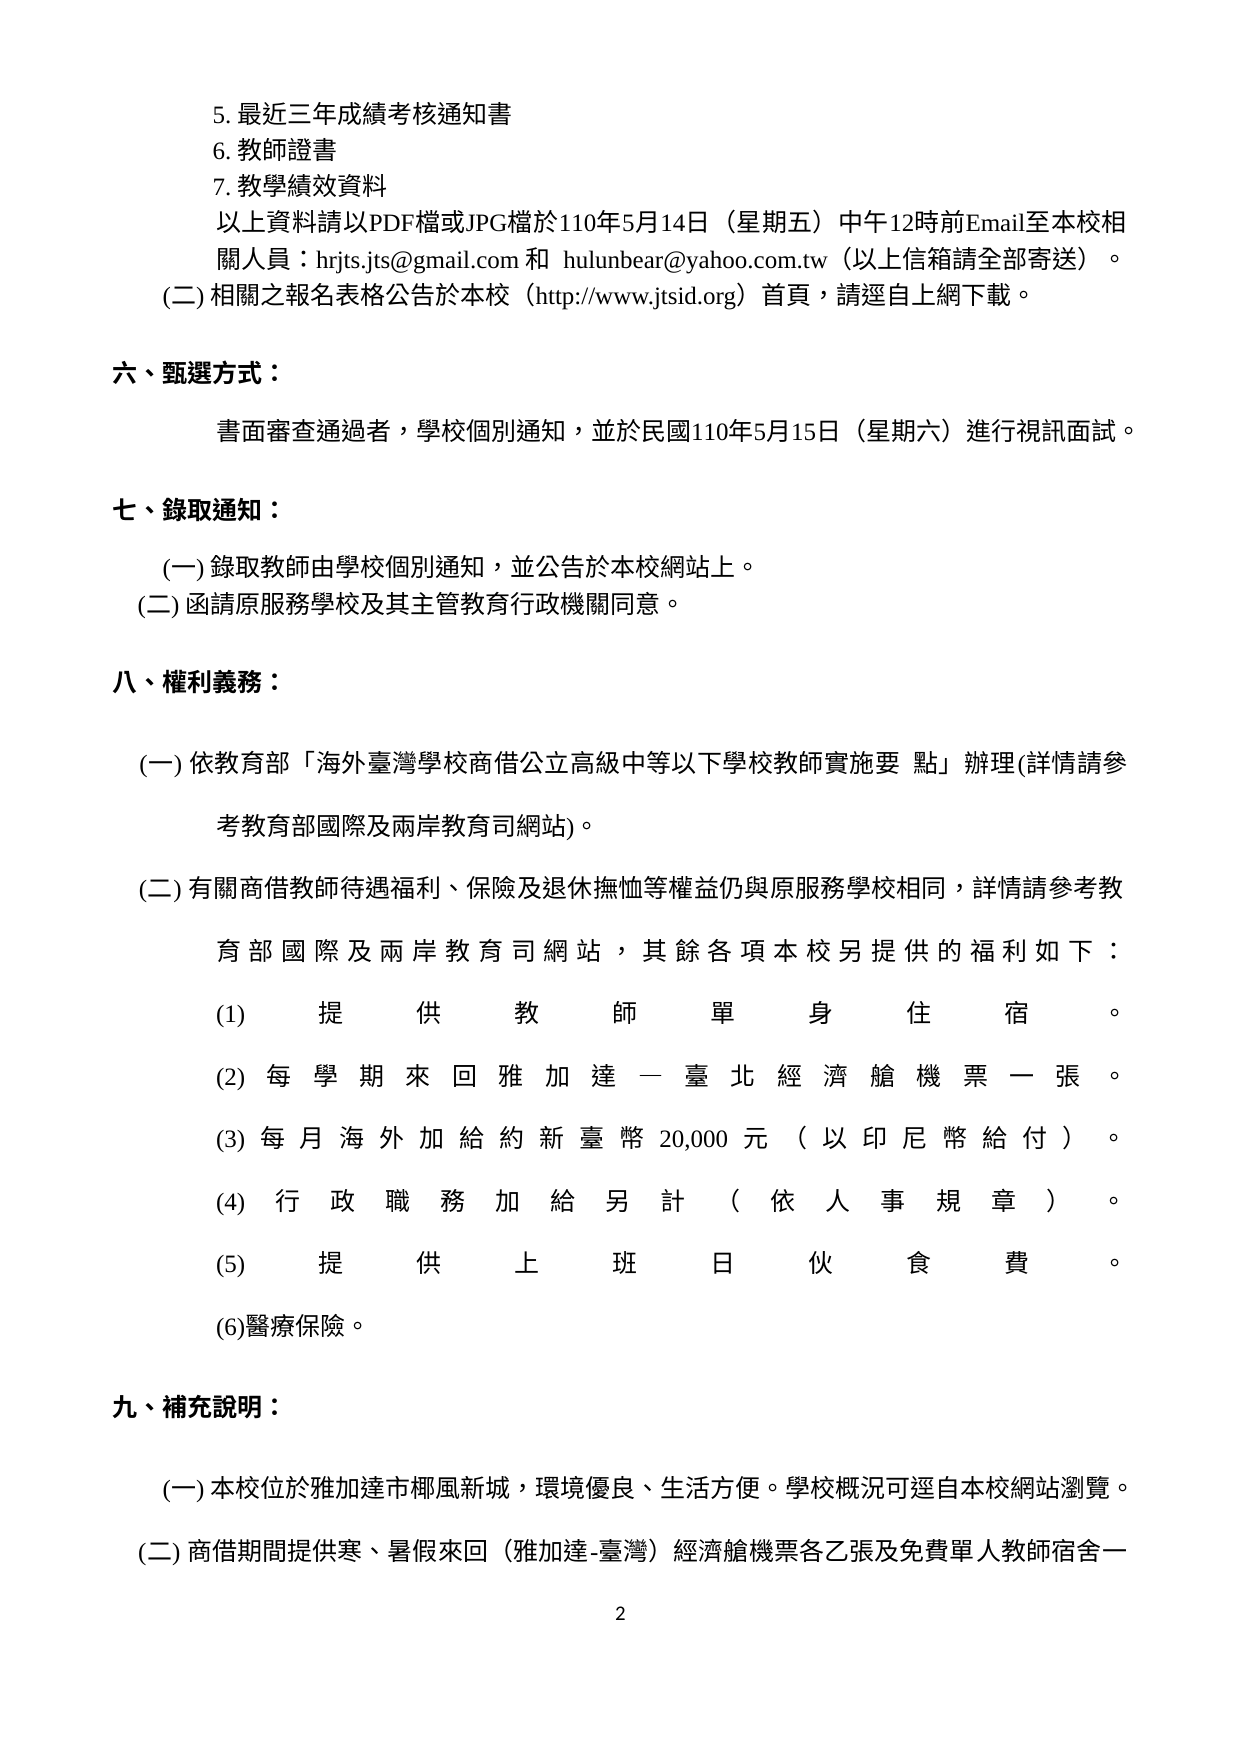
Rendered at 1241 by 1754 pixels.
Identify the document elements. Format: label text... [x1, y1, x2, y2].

text 八、權利義務： [112, 639, 1128, 702]
text (一) 本校位於雅加達市椰風新城，環境優良、生活方便。學校概況可逕自本校網站瀏覽。 [112, 1445, 1128, 1508]
text 5. 最近三年成績考核通知書 [137, 94, 1128, 130]
text 九、補充說明： [112, 1364, 1128, 1427]
text 六、甄選方式： [112, 330, 1128, 393]
text 以上資料請以PDF檔或JPG檔於110年5月14日（星期五）中午12時前Email至本校相關人員：hrjts.jts@gmail.com 和 hulunbear@yahoo.com.tw（以上信箱請全部寄送）。 [216, 203, 1128, 275]
text (二) 有關商借教師待遇福利、保險及退休撫恤等權益仍與原服務學校相同，詳情請參考教育部國際及兩岸教育司網站，其餘各項本校另提供的福利如下： (1)提供教師單身住宿。 (2)每學期來回雅加達—臺北經濟艙機票一張。 (3)每月海外加給約新臺幣20,000元（以印尼幣給付）。 (4)行政職務加給另計（依人事規章）。 (5)提供上班日伙食費。 (6)醫療保險。 [112, 845, 1128, 1345]
text 書面審查通過者，學校個別通知，並於民國110年5月15日（星期六）進行視訊面試。 [216, 412, 1128, 448]
text 七、錄取通知： [112, 467, 1128, 529]
text (二) 函請原服務學校及其主管教育行政機關同意。 [112, 584, 1128, 620]
text (二) 商借期間提供寒、暑假來回（雅加達-臺灣）經濟艙機票各乙張及免費單人教師宿舍一 [112, 1508, 1128, 1570]
text 6. 教師證書 [137, 130, 1128, 167]
text (一) 依教育部「海外臺灣學校商借公立高級中等以下學校教師實施要 點」辦理(詳情請參考教育部國際及兩岸教育司網站)。 [112, 720, 1128, 845]
text (二) 相關之報名表格公告於本校（http://www.jtsid.org）首頁，請逕自上網下載。 [112, 275, 1128, 312]
text (一) 錄取教師由學校個別通知，並公告於本校網站上。 [112, 548, 1128, 584]
text 7. 教學績效資料 [137, 167, 1128, 203]
